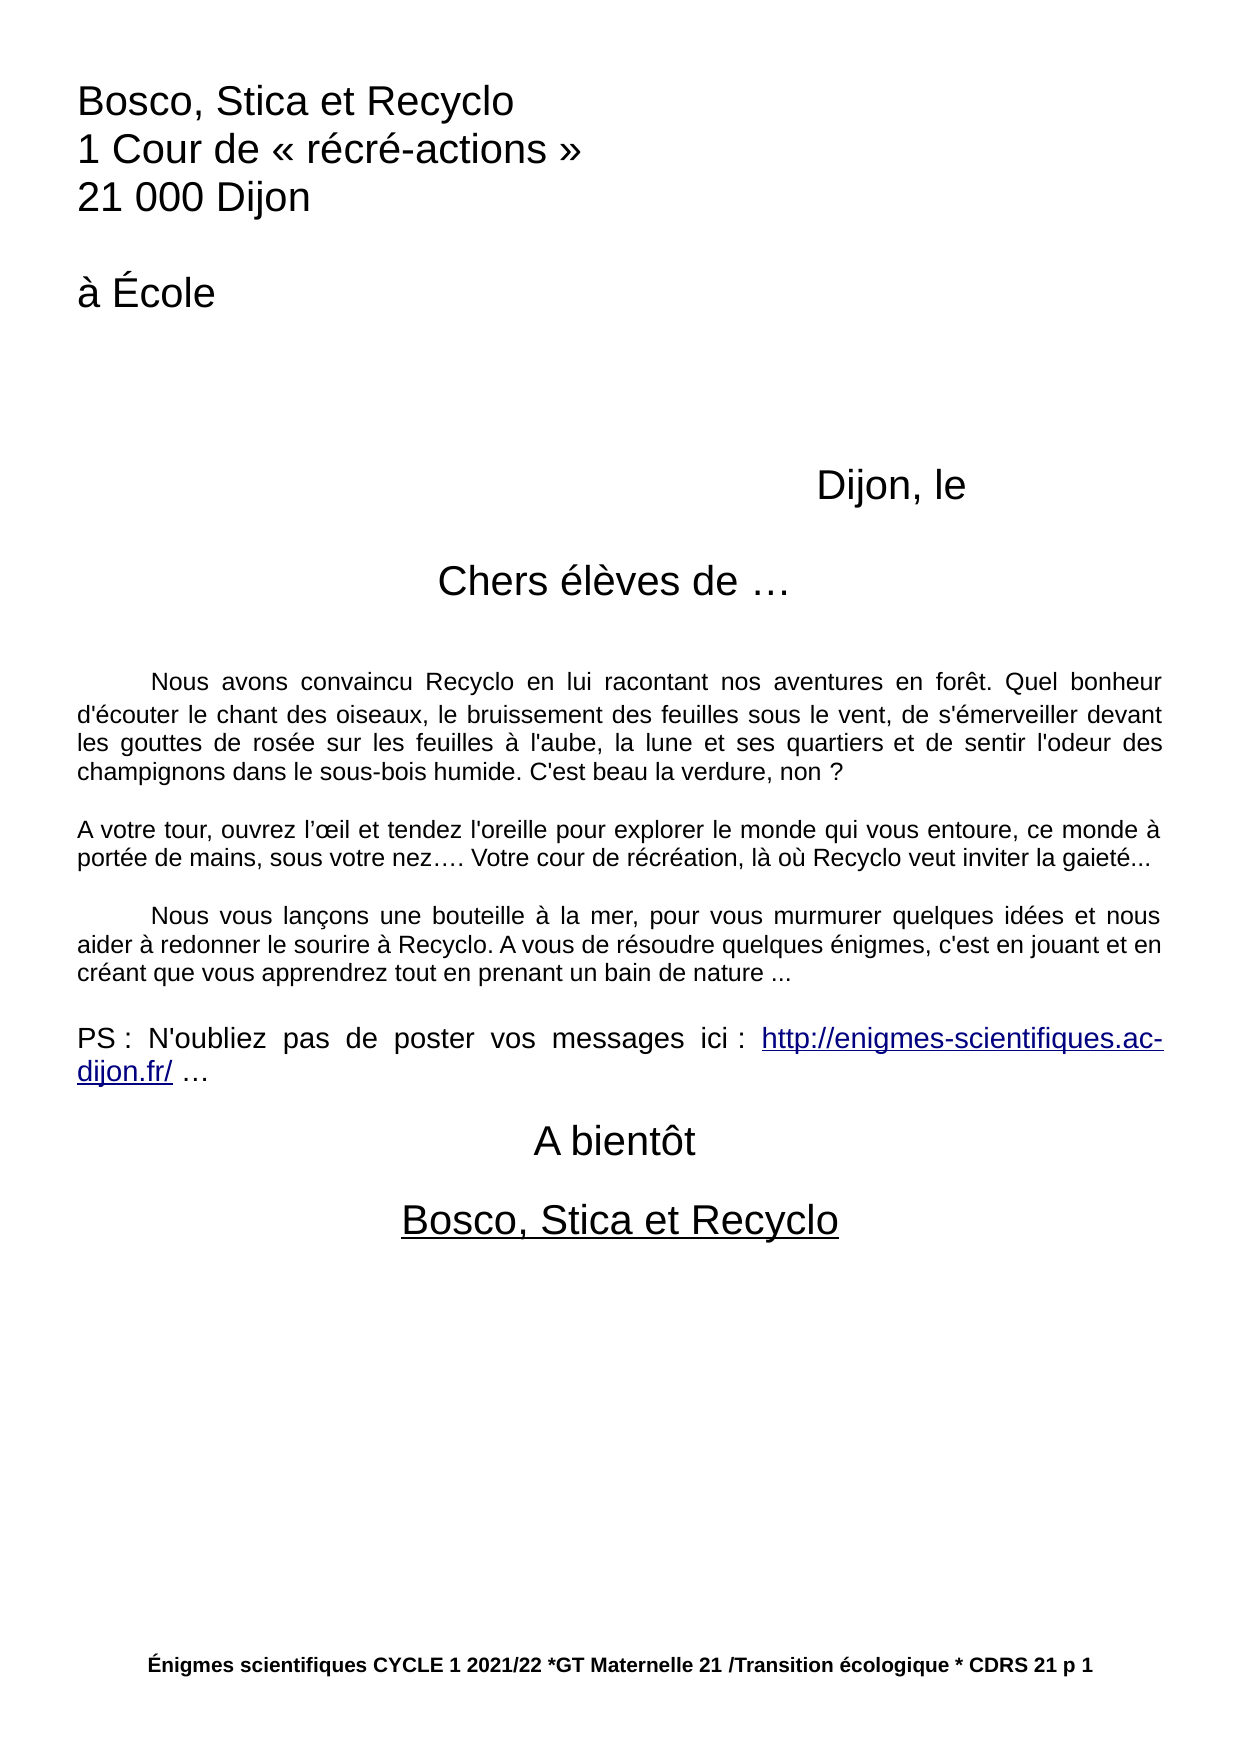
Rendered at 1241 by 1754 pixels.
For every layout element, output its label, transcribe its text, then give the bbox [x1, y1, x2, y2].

text Bosco, Stica et Recyclo [77, 77, 1163, 125]
text PS : N'oubliez pas de poster vos messages ici : http://enigmes-scientifiques.ac-dijon.fr/ … [77, 1021, 1163, 1088]
text A bientôt [77, 1117, 1163, 1164]
text A votre tour, ouvrez l’œil et tendez l'oreille pour explorer le monde qui vous entoure, ce monde à portée de mains, sous votre nez…. Votre cour de récréation, là où Recyclo veut inviter la gaieté... [77, 815, 1163, 872]
text Nous avons convaincu Recyclo en lui racontant nos aventures en forêt. Quel bonheur d'écouter le chant des oiseaux, le bruissement des feuilles sous le vent, de s'émerveiller devant les gouttes de rosée sur les feuilles à l'aube, la lune et ses quartiers et de sentir l'odeur des champignons dans le sous-bois humide. C'est beau la verdure, non ? [77, 652, 1163, 786]
text Chers élèves de … [77, 556, 1163, 604]
text Nous vous lançons une bouteille à la mer, pour vous murmurer quelques idées et nous aider à redonner le sourire à Recyclo. A vous de résoudre quelques énigmes, c'est en jouant et en créant que vous apprendrez tout en prenant un bain de nature ... [77, 901, 1163, 987]
text 1 Cour de « récré-actions » [77, 125, 1163, 173]
text Bosco, Stica et Recyclo [77, 1196, 1163, 1244]
text 21 000 Dijon [77, 173, 1163, 221]
text Dijon, le [77, 460, 1163, 508]
text à École [77, 268, 1163, 316]
